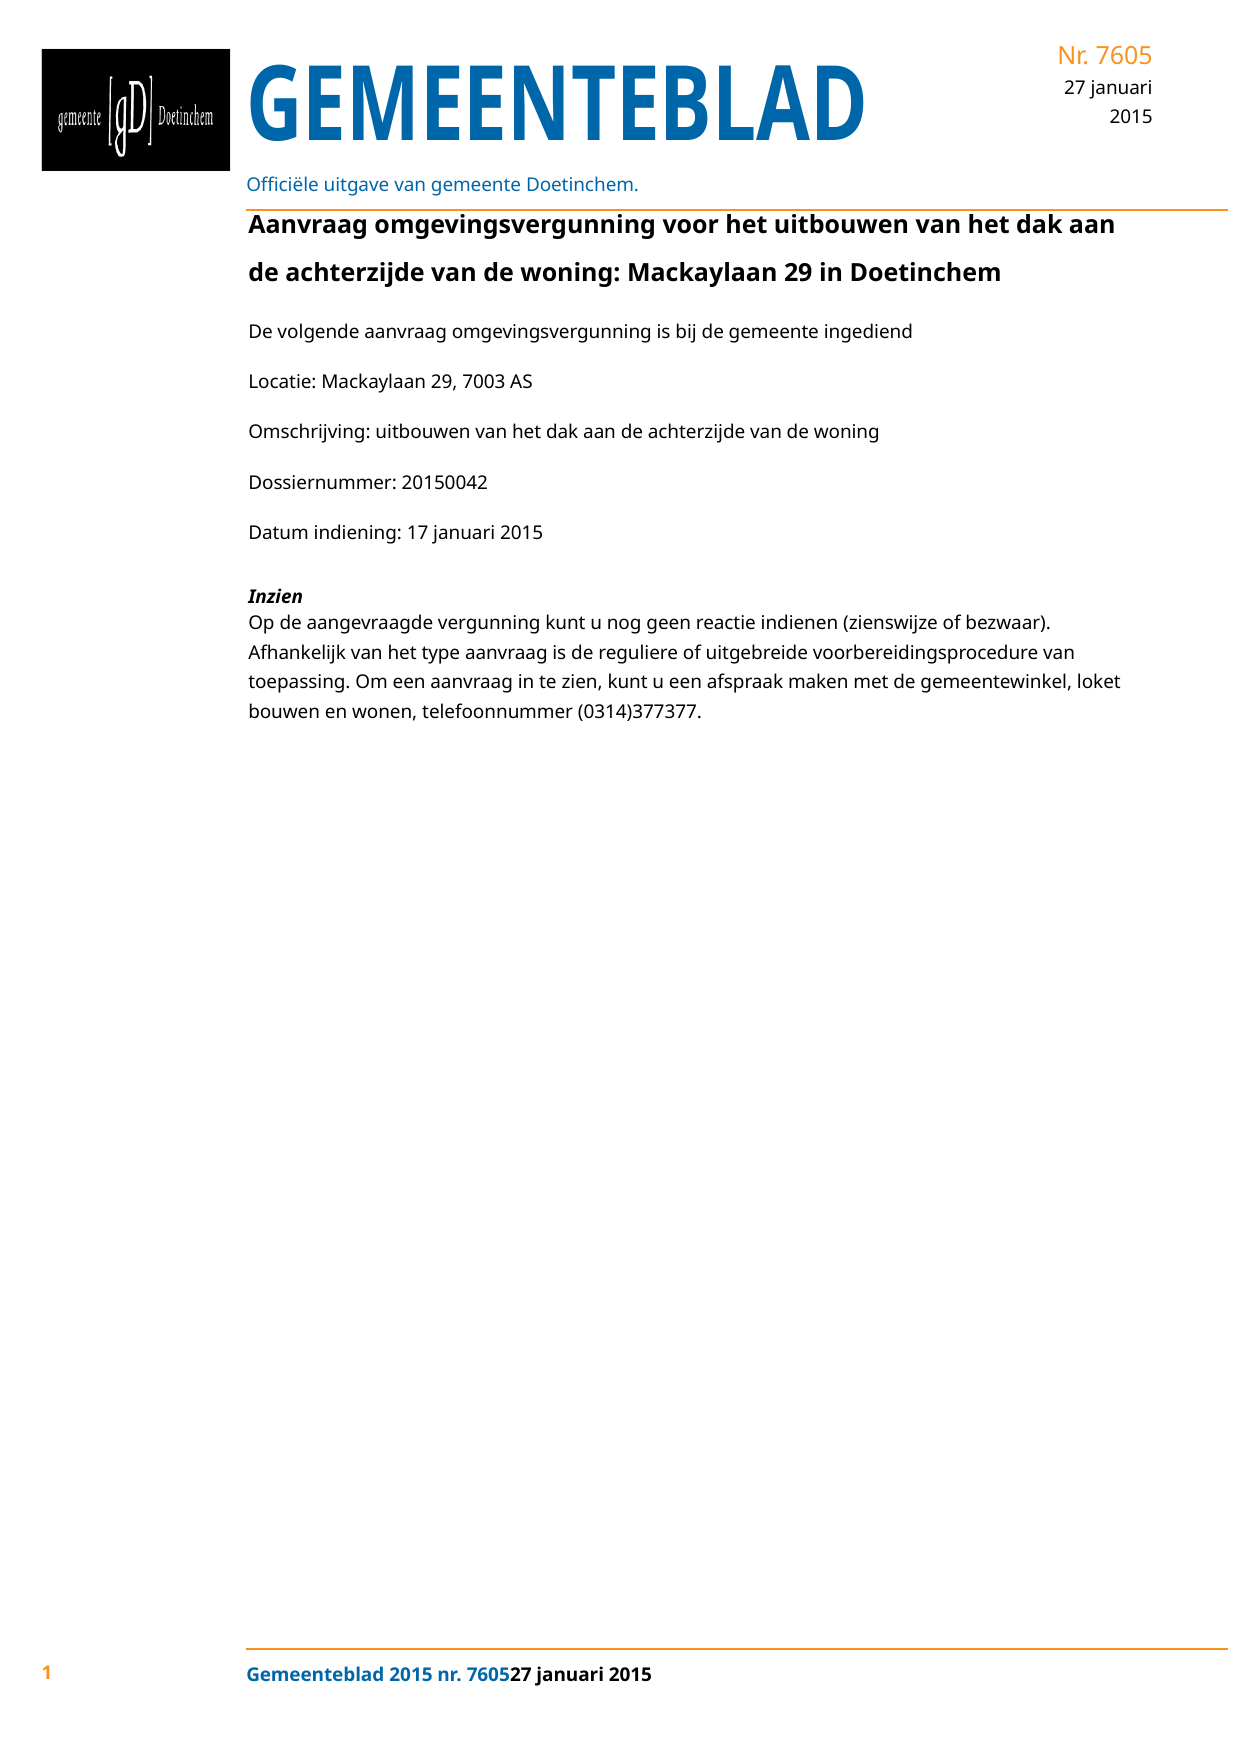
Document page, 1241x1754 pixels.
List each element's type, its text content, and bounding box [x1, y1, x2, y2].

text Dossiernummer: 20150042 [248, 469, 1152, 495]
picture [41, 47, 231, 172]
text Inzien [248, 583, 1152, 609]
text Aanvraag omgevingsvergunning voor het uitbouwen van het dak aan de achterzijde van de woning: Mackaylaan 29 in Doetinchem [248, 211, 1152, 288]
text Locatie: Mackaylaan 29, 7003 AS [248, 368, 1152, 394]
text De volgende aanvraag omgevingsvergunning is bij de gemeente ingediend [248, 318, 1152, 344]
text Omschrijving: uitbouwen van het dak aan de achterzijde van de woning [248, 419, 1152, 444]
text Op de aangevraagde vergunning kunt u nog geen reactie indienen (zienswijze of bezwaar). Afhankelijk van het type aanvraag is de reguliere of uitgebreide voorbereidingsprocedure van toepassing. Om een aanvraag in te zien, kunt u een afspraak maken met de gemeentewinkel, loket bouwen en wonen, telefoonnummer (0314)377377. [248, 609, 1152, 724]
text Datum indiening: 17 januari 2015 [248, 519, 1152, 545]
